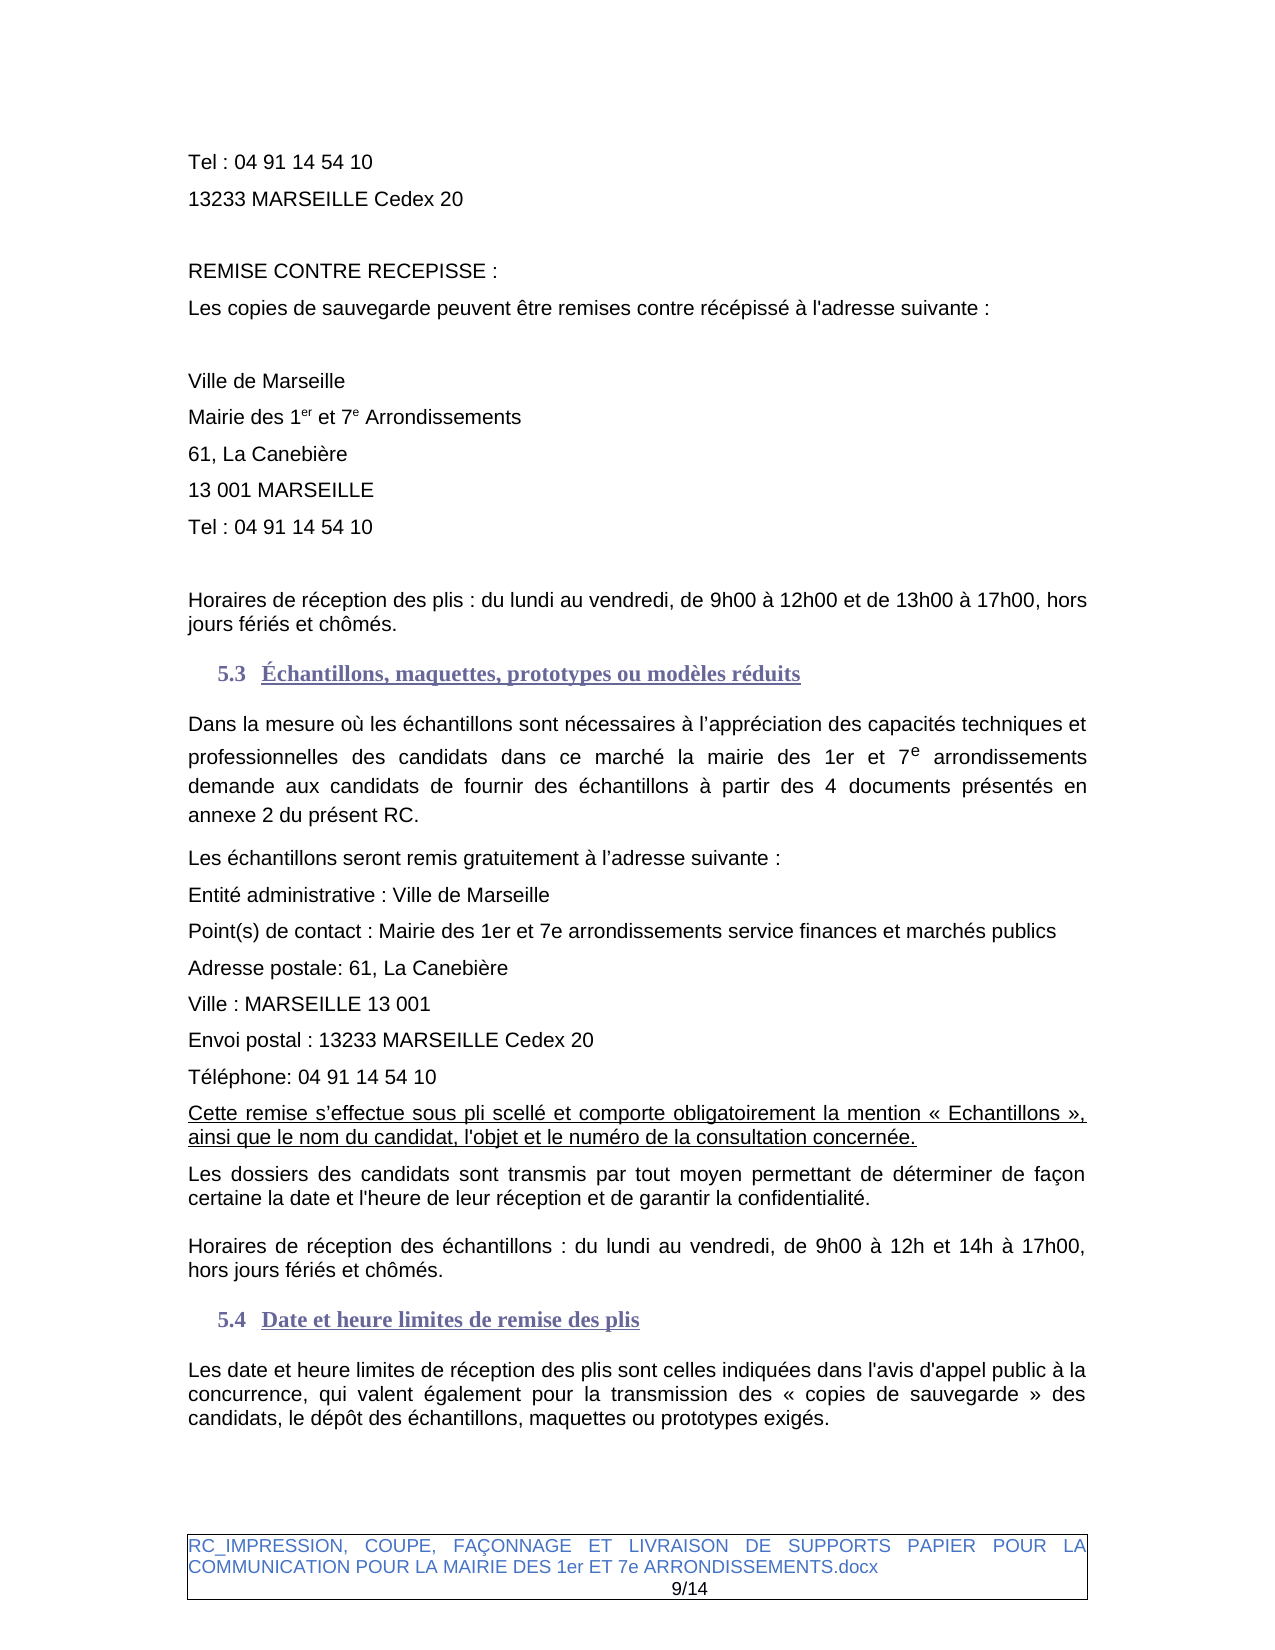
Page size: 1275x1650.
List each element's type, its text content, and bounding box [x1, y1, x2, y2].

subtitle Échantillons, maquettes, prototypes ou modèles réduits [188, 660, 1087, 687]
text Ville : MARSEILLE 13 001 [188, 992, 1087, 1016]
text Les dossiers des candidats sont transmis par tout moyen permettant de déterminer de façon certaine la date et l'heure de leur réception et de garantir la confidentialité. [188, 1162, 1087, 1209]
text Mairie des 1er et 7e Arrondissements [188, 405, 1087, 429]
text Tel : 04 91 14 54 10 [188, 150, 1087, 174]
text Dans la mesure où les échantillons sont nécessaires à l’appréciation des capacités techniques et professionnelles des candidats dans ce marché la mairie des 1er et 7e arrondissements demande aux candidats de fournir des échantillons à partir des 4 documents présentés en annexe 2 du présent RC. [188, 712, 1087, 827]
text 13233 MARSEILLE Cedex 20 [188, 186, 1087, 210]
text Téléphone: 04 91 14 54 10 [188, 1065, 1087, 1089]
text 13 001 MARSEILLE [188, 478, 1087, 502]
text Horaires de réception des échantillons : du lundi au vendredi, de 9h00 à 12h et 14h à 17h00, hors jours fériés et chômés. [188, 1233, 1087, 1281]
text Tel : 04 91 14 54 10 [188, 514, 1087, 538]
text Les échantillons seront remis gratuitement à l’adresse suivante : [188, 846, 1087, 870]
text Envoi postal : 13233 MARSEILLE Cedex 20 [188, 1028, 1087, 1052]
text 61, La Canebière [188, 442, 1087, 466]
text Les date et heure limites de réception des plis sont celles indiquées dans l'avis d'appel public à la concurrence, qui valent également pour la transmission des « copies de sauvegarde » des candidats, le dépôt des échantillons, maquettes ou prototypes exigés. [188, 1358, 1087, 1429]
text Les copies de sauvegarde peuvent être remises contre récépissé à l'adresse suivante : [188, 296, 1087, 320]
text REMISE CONTRE RECEPISSE : [188, 259, 1087, 283]
text Cette remise s’effectue sous pli scellé et comporte obligatoirement la mention « Echantillons », [188, 1101, 1087, 1122]
text Entité administrative : Ville de Marseille [188, 882, 1087, 906]
text Point(s) de contact : Mairie des 1er et 7e arrondissements service finances et marchés publics [188, 919, 1087, 943]
text Ville de Marseille [188, 369, 1087, 393]
text Horaires de réception des plis : du lundi au vendredi, de 9h00 à 12h00 et de 13h00 à 17h00, hors jours fériés et chômés. [188, 587, 1087, 635]
text Adresse postale: 61, La Canebière [188, 955, 1087, 979]
subtitle Date et heure limites de remise des plis [188, 1306, 1087, 1333]
text ainsi que le nom du candidat, l'objet et le numéro de la consultation concernée. [188, 1123, 1087, 1149]
